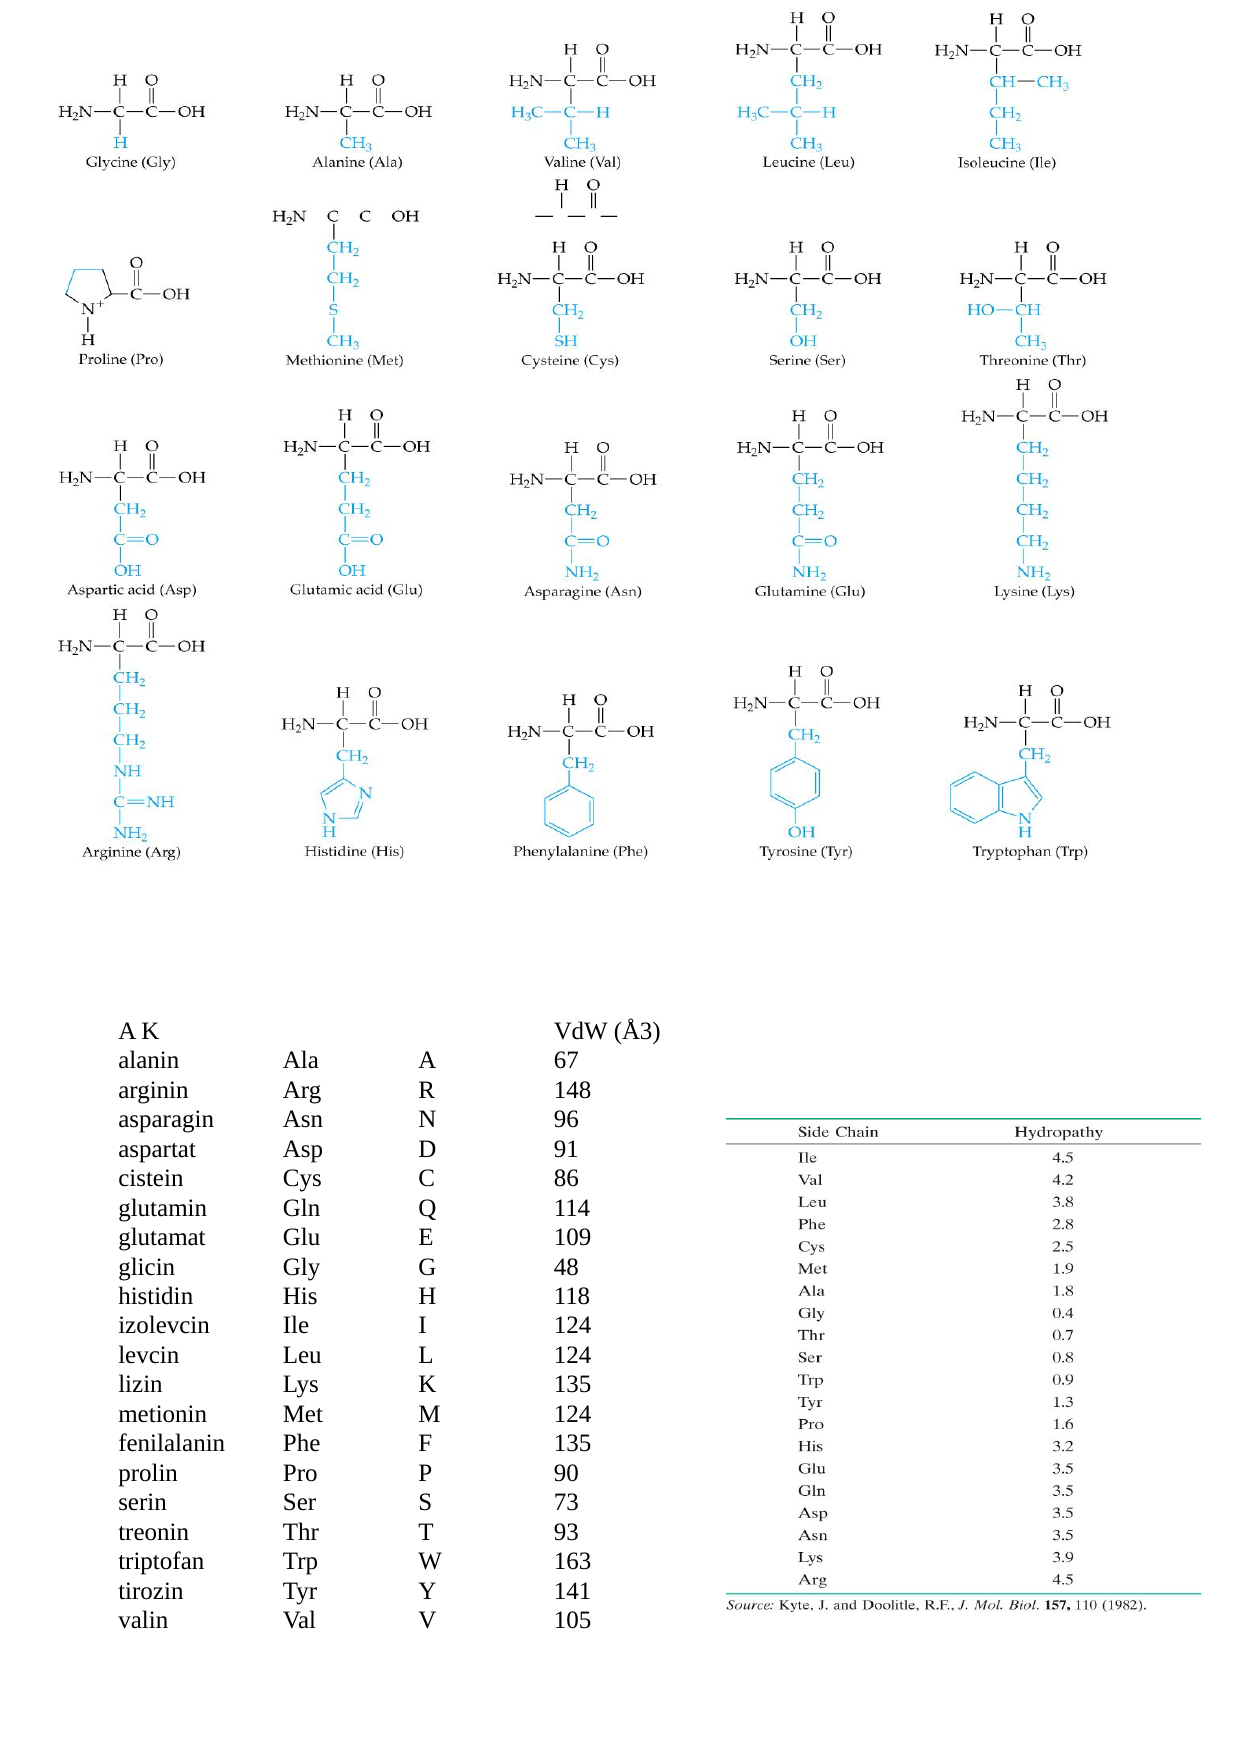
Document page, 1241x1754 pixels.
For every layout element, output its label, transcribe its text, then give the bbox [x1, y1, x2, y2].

table_cell fenilalanin [115, 1429, 279, 1458]
table_cell serin [115, 1488, 279, 1517]
table_cell R [415, 1075, 550, 1104]
table_cell glicin [115, 1252, 279, 1281]
table_cell L [415, 1340, 550, 1369]
table_cell arginin [115, 1075, 279, 1104]
table_cell Ile [280, 1311, 415, 1340]
table_cell G [415, 1252, 550, 1281]
table_cell izolevcin [115, 1311, 279, 1340]
table_cell glutamin [115, 1193, 279, 1222]
table_cell 91 [550, 1134, 718, 1163]
table_cell Phe [280, 1429, 415, 1458]
table_cell Pro [280, 1458, 415, 1487]
table_cell Y [415, 1576, 550, 1605]
table_cell Ser [280, 1488, 415, 1517]
table_cell Thr [280, 1517, 415, 1546]
table_cell C [415, 1163, 550, 1193]
table_cell D [415, 1134, 550, 1163]
table_cell 141 [550, 1576, 718, 1605]
table_cell 114 [550, 1193, 718, 1222]
table_cell 135 [550, 1370, 718, 1399]
table_cell Q [415, 1193, 550, 1222]
table_cell F [415, 1429, 550, 1458]
table_cell 163 [550, 1546, 718, 1576]
table_cell H [415, 1281, 550, 1311]
table_cell 109 [550, 1222, 718, 1252]
picture [39, 2, 1119, 871]
table_cell cistein [115, 1163, 279, 1193]
table_cell W [415, 1546, 550, 1576]
table_cell histidin [115, 1281, 279, 1311]
table_cell alanin [115, 1045, 279, 1075]
table_cell Asn [280, 1104, 415, 1134]
table_cell 48 [550, 1252, 718, 1281]
table_cell Lys [280, 1370, 415, 1399]
table_cell T [415, 1517, 550, 1546]
table_header [415, 1016, 550, 1045]
table_cell Tyr [280, 1576, 415, 1605]
table_cell I [415, 1311, 550, 1340]
table_cell Leu [280, 1340, 415, 1369]
table_cell levcin [115, 1340, 279, 1369]
table_cell S [415, 1488, 550, 1517]
table_cell 67 [550, 1045, 718, 1075]
table_cell 73 [550, 1488, 718, 1517]
table_cell tirozin [115, 1576, 279, 1605]
table_cell A [415, 1045, 550, 1075]
table_cell Asp [280, 1134, 415, 1163]
table_cell M [415, 1399, 550, 1428]
table_cell Cys [280, 1163, 415, 1193]
table_header VdW (Å3) [550, 1016, 718, 1045]
table_cell 105 [550, 1605, 718, 1635]
table_header A K [115, 1016, 279, 1045]
table_cell Glu [280, 1222, 415, 1252]
table_cell 86 [550, 1163, 718, 1193]
table_cell valin [115, 1605, 279, 1635]
table_cell 90 [550, 1458, 718, 1487]
picture [726, 1118, 1202, 1612]
table_cell E [415, 1222, 550, 1252]
table_cell prolin [115, 1458, 279, 1487]
table_cell 124 [550, 1311, 718, 1340]
table_cell V [415, 1605, 550, 1635]
table_cell Val [280, 1605, 415, 1635]
table_cell triptofan [115, 1546, 279, 1576]
table_cell N [415, 1104, 550, 1134]
table_cell K [415, 1370, 550, 1399]
table_cell glutamat [115, 1222, 279, 1252]
table_cell 118 [550, 1281, 718, 1311]
table_cell aspartat [115, 1134, 279, 1163]
table_cell treonin [115, 1517, 279, 1546]
table_cell asparagin [115, 1104, 279, 1134]
table_cell 124 [550, 1399, 718, 1428]
table_header [280, 1016, 415, 1045]
table_cell 124 [550, 1340, 718, 1369]
table_cell 96 [550, 1104, 718, 1134]
table_cell Ala [280, 1045, 415, 1075]
table_cell lizin [115, 1370, 279, 1399]
table_cell Gln [280, 1193, 415, 1222]
table_cell 93 [550, 1517, 718, 1546]
table_cell His [280, 1281, 415, 1311]
table_cell Arg [280, 1075, 415, 1104]
table_cell Met [280, 1399, 415, 1428]
table_cell 148 [550, 1075, 718, 1104]
table_cell Gly [280, 1252, 415, 1281]
table_cell Trp [280, 1546, 415, 1576]
table_cell metionin [115, 1399, 279, 1428]
table_cell P [415, 1458, 550, 1487]
table_cell 135 [550, 1429, 718, 1458]
